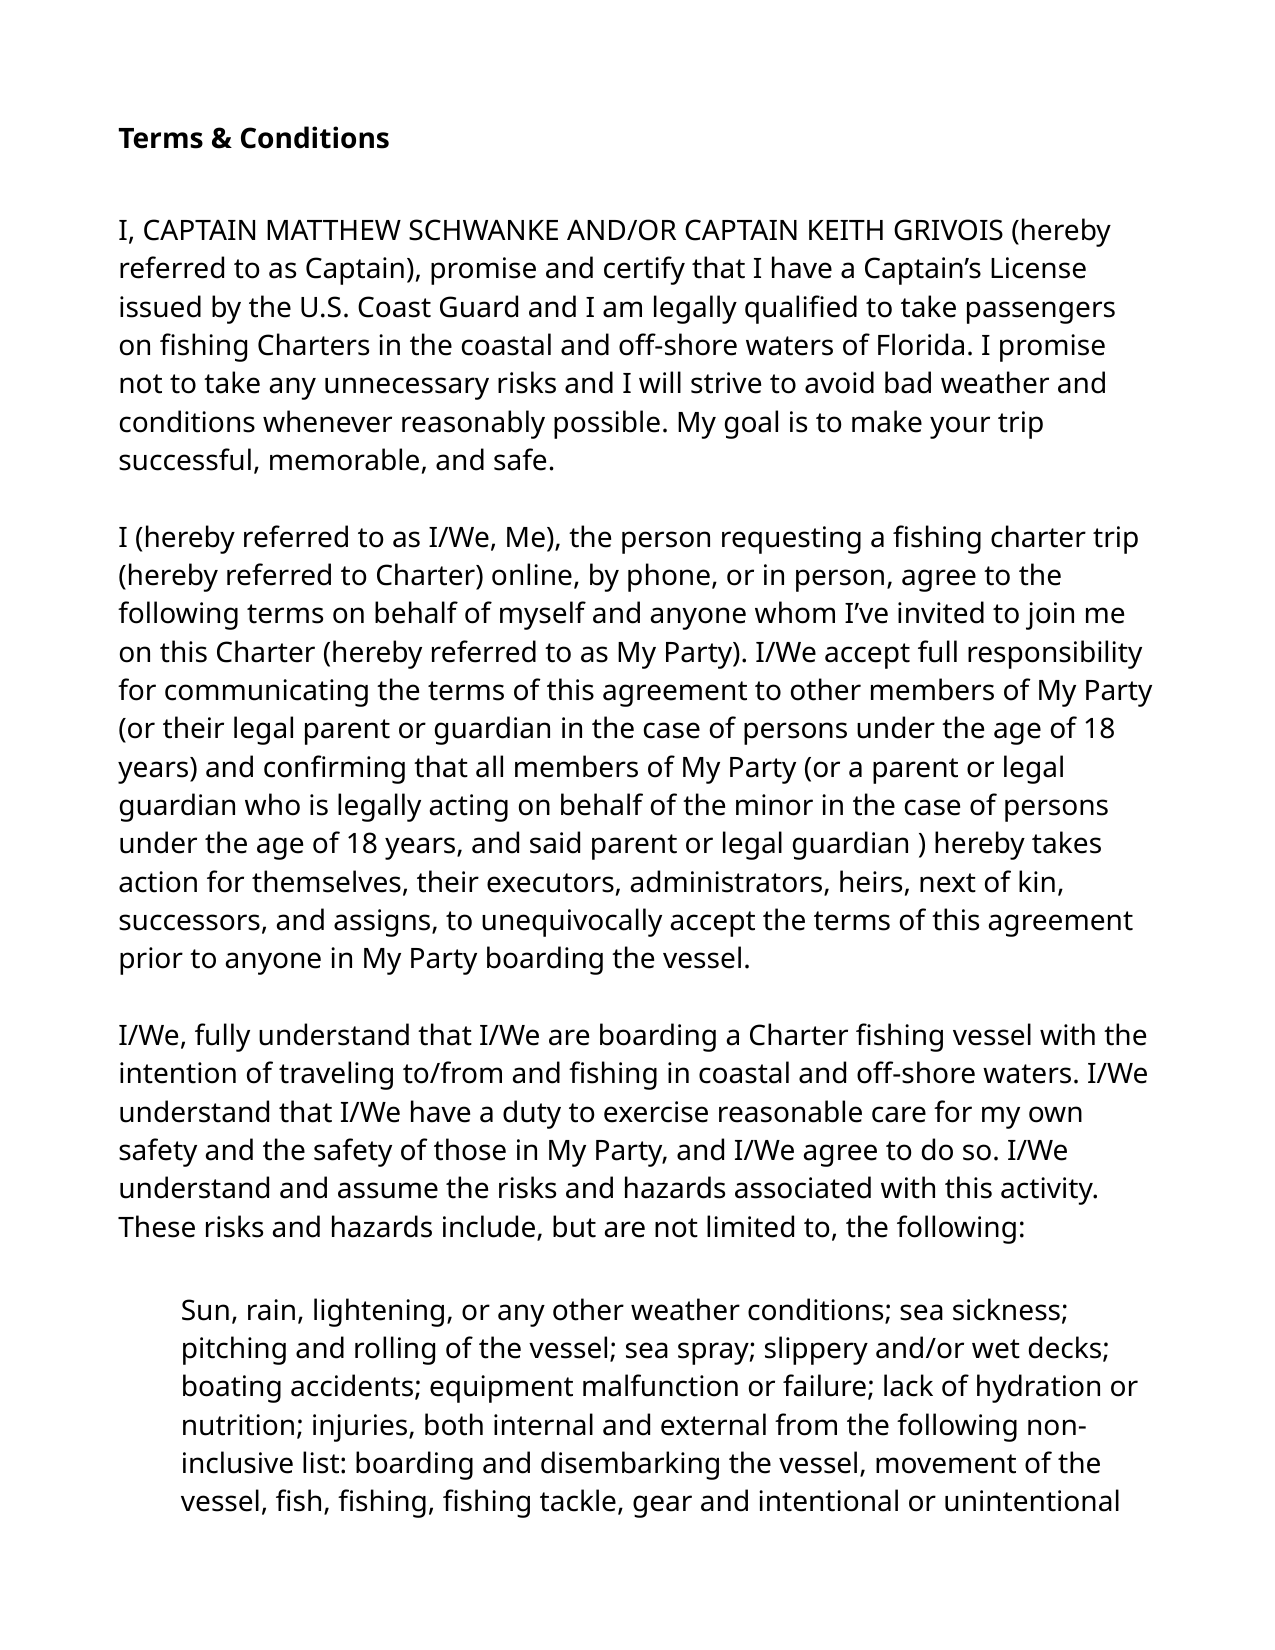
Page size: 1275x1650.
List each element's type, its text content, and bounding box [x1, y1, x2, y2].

text Terms & Conditions [118, 118, 1157, 156]
text I, CAPTAIN MATTHEW SCHWANKE AND/OR CAPTAIN KEITH GRIVOIS (hereby referred to as Captain), promise and certify that I have a Captain’s License issued by the U.S. Coast Guard and I am legally qualified to take passengers on fishing Charters in the coastal and off-shore waters of Florida. I promise not to take any unnecessary risks and I will strive to avoid bad weather and conditions whenever reasonably possible. My goal is to make your trip successful, memorable, and safe. I (hereby referred to as I/We, Me), the person requesting a fishing charter trip (hereby referred to Charter) online, by phone, or in person, agree to the following terms on behalf of myself and anyone whom I’ve invited to join me on this Charter (hereby referred to as My Party). I/We accept full responsibility for communicating the terms of this agreement to other members of My Party (or their legal parent or guardian in the case of persons under the age of 18 years) and confirming that all members of My Party (or a parent or legal guardian who is legally acting on behalf of the minor in the case of persons under the age of 18 years, and said parent or legal guardian ) hereby takes action for themselves, their executors, administrators, heirs, next of kin, successors, and assigns, to unequivocally accept the terms of this agreement prior to anyone in My Party boarding the vessel. I/We, fully understand that I/We are boarding a Charter fishing vessel with the intention of traveling to/from and fishing in coastal and off-shore waters. I/We understand that I/We have a duty to exercise reasonable care for my own safety and the safety of those in My Party, and I/We agree to do so. I/We understand and assume the risks and hazards associated with this activity. These risks and hazards include, but are not limited to, the following: [118, 210, 1157, 1245]
text Sun, rain, lightening, or any other weather conditions; sea sickness; pitching and rolling of the vessel; sea spray; slippery and/or wet decks; boating accidents; equipment malfunction or failure; lack of hydration or nutrition; injuries, both internal and external from the following non-inclusive list: boarding and disembarking the vessel, movement of the vessel, fish, fishing, fishing tackle, gear and intentional or unintentional [181, 1258, 1157, 1520]
text ​ [118, 169, 1157, 198]
